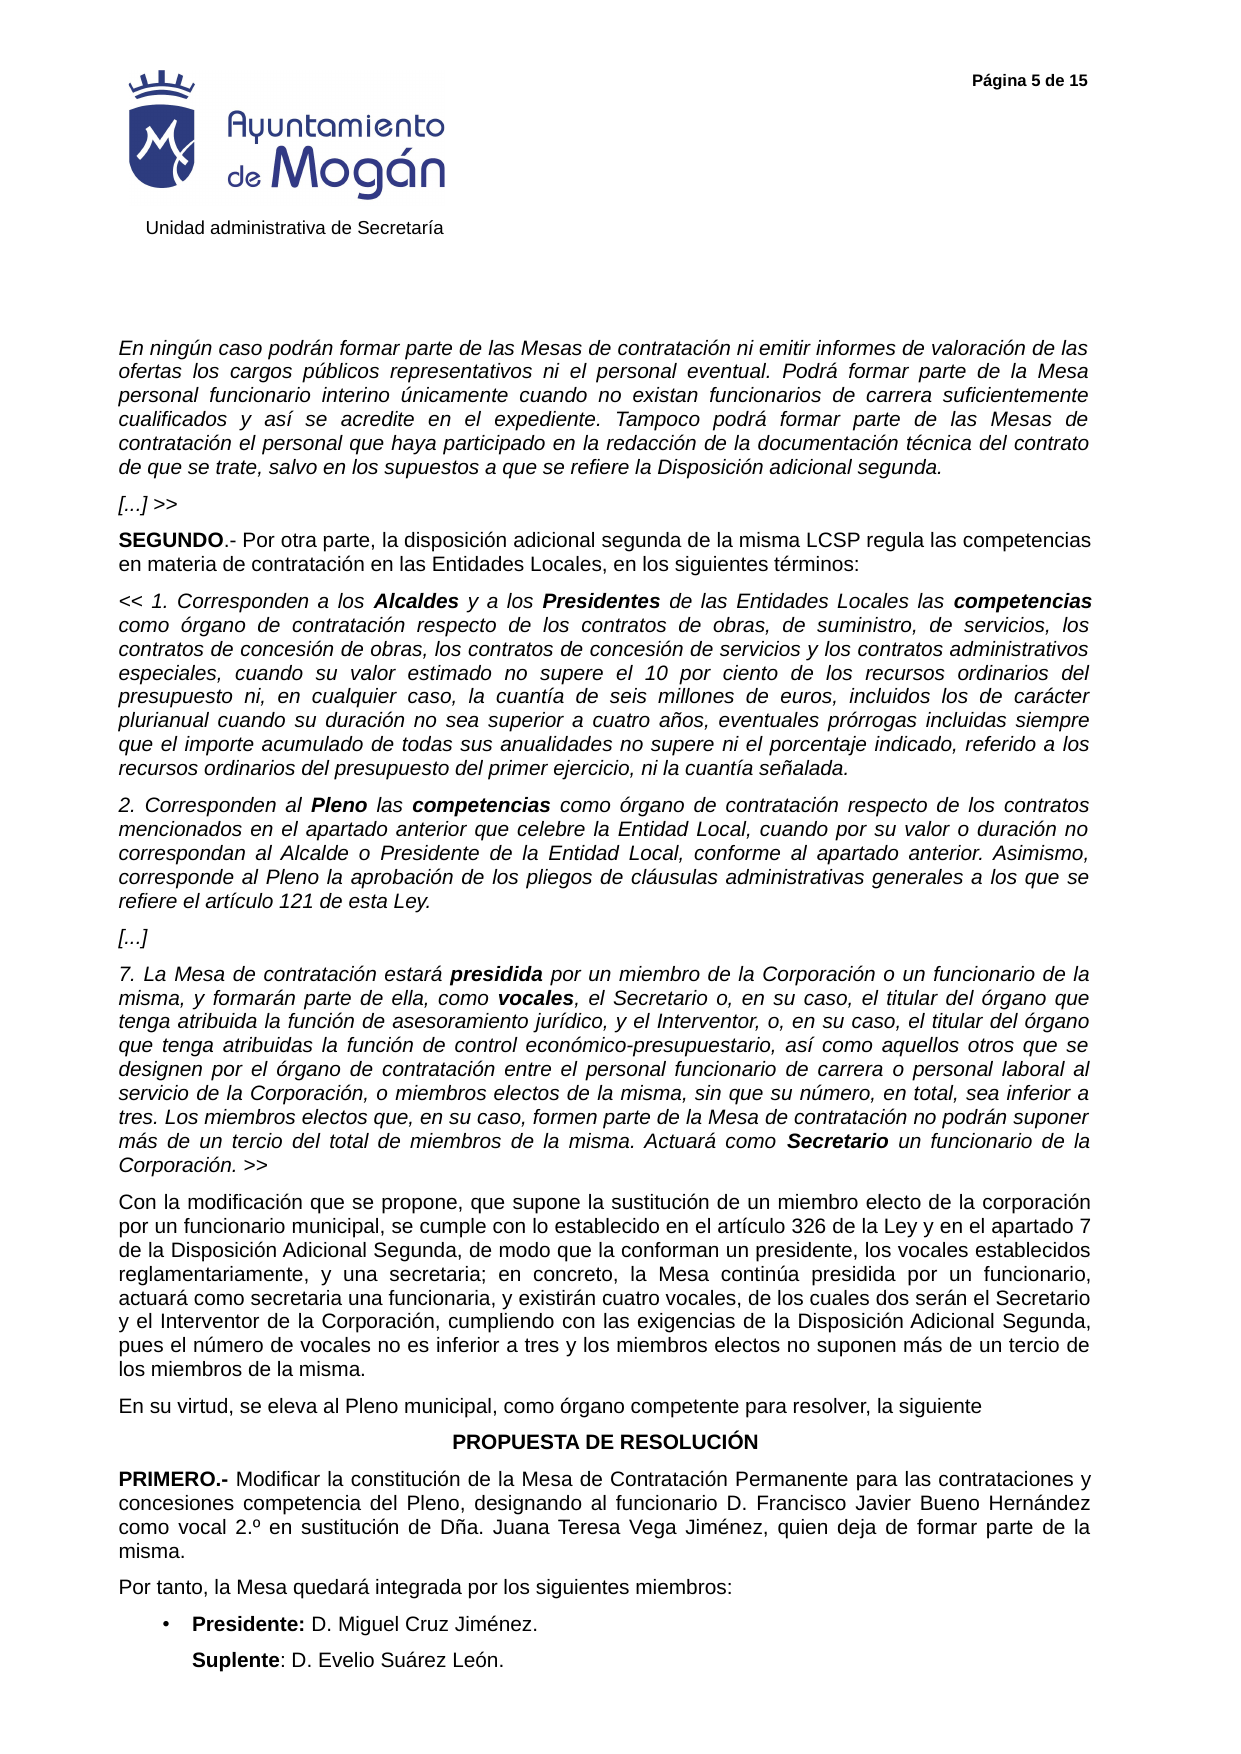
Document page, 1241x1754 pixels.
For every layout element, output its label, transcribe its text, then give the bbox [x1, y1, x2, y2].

text Por tanto, la Mesa quedará integrada por los siguientes miembros: [118, 1575, 1092, 1599]
text PROPUESTA DE RESOLUCIÓN [118, 1430, 1092, 1454]
text 2. Corresponden al Pleno las competencias como órgano de contratación respecto de los contratos mencionados en el apartado anterior que celebre la Entidad Local, cuando por su valor o duración no correspondan al Alcalde o Presidente de la Entidad Local, conforme al apartado anterior. Asimismo, corresponde al Pleno la aprobación de los pliegos de cláusulas administrativas generales a los que se refiere el artículo 121 de esta Ley. [118, 793, 1092, 912]
list Presidente: D. Miguel Cruz Jiménez. [162, 1611, 1092, 1635]
text << 1. Corresponden a los Alcaldes y a los Presidentes de las Entidades Locales las competencias como órgano de contratación respecto de los contratos de obras, de suministro, de servicios, los contratos de concesión de obras, los contratos de concesión de servicios y los contratos administrativos especiales, cuando su valor estimado no supere el 10 por ciento de los recursos ordinarios del presupuesto ni, en cualquier caso, la cuantía de seis millones de euros, incluidos los de carácter plurianual cuando su duración no sea superior a cuatro años, eventuales prórrogas incluidas siempre que el importe acumulado de todas sus anualidades no supere ni el porcentaje indicado, referido a los recursos ordinarios del presupuesto del primer ejercicio, ni la cuantía señalada. [118, 588, 1092, 780]
text 7. La Mesa de contratación estará presidida por un miembro de la Corporación o un funcionario de la misma, y formarán parte de ella, como vocales, el Secretario o, en su caso, el titular del órgano que tenga atribuida la función de asesoramiento jurídico, y el Interventor, o, en su caso, el titular del órgano que tenga atribuidas la función de control económico-presupuestario, así como aquellos otros que se designen por el órgano de contratación entre el personal funcionario de carrera o personal laboral al servicio de la Corporación, o miembros electos de la misma, sin que su número, en total, sea inferior a tres. Los miembros electos que, en su caso, formen parte de la Mesa de contratación no podrán suponer más de un tercio del total de miembros de la misma. Actuará como Secretario un funcionario de la Corporación. >> [118, 961, 1092, 1177]
text [...] >> [118, 492, 1092, 516]
text SEGUNDO.- Por otra parte, la disposición adicional segunda de la misma LCSP regula las competencias en materia de contratación en las Entidades Locales, en los siguientes términos: [118, 528, 1092, 576]
text En ningún caso podrán formar parte de las Mesas de contratación ni emitir informes de valoración de las ofertas los cargos públicos representativos ni el personal eventual. Podrá formar parte de la Mesa personal funcionario interino únicamente cuando no existan funcionarios de carrera suficientemente cualificados y así se acredite en el expediente. Tampoco podrá formar parte de las Mesas de contratación el personal que haya participado en la redacción de la documentación técnica del contrato de que se trate, salvo en los supuestos a que se refiere la Disposición adicional segunda. [118, 335, 1092, 479]
picture [128, 70, 445, 206]
text En su virtud, se eleva al Pleno municipal, como órgano competente para resolver, la siguiente [118, 1394, 1092, 1418]
list Suplente: D. Evelio Suárez León. [162, 1648, 1092, 1672]
text PRIMERO.- Modificar la constitución de la Mesa de Contratación Permanente para las contrataciones y concesiones competencia del Pleno, designando al funcionario D. Francisco Javier Bueno Hernández como vocal 2.º en sustitución de Dña. Juana Teresa Vega Jiménez, quien deja de formar parte de la misma. [118, 1467, 1092, 1562]
text [...] [118, 925, 1092, 949]
text Con la modificación que se propone, que supone la sustitución de un miembro electo de la corporación por un funcionario municipal, se cumple con lo establecido en el artículo 326 de la Ley y en el apartado 7 de la Disposición Adicional Segunda, de modo que la conforman un presidente, los vocales establecidos reglamentariamente, y una secretaria; en concreto, la Mesa continúa presidida por un funcionario, actuará como secretaria una funcionaria, y existirán cuatro vocales, de los cuales dos serán el Secretario y el Interventor de la Corporación, cumpliendo con las exigencias de la Disposición Adicional Segunda, pues el número de vocales no es inferior a tres y los miembros electos no suponen más de un tercio de los miembros de la misma. [118, 1189, 1092, 1381]
